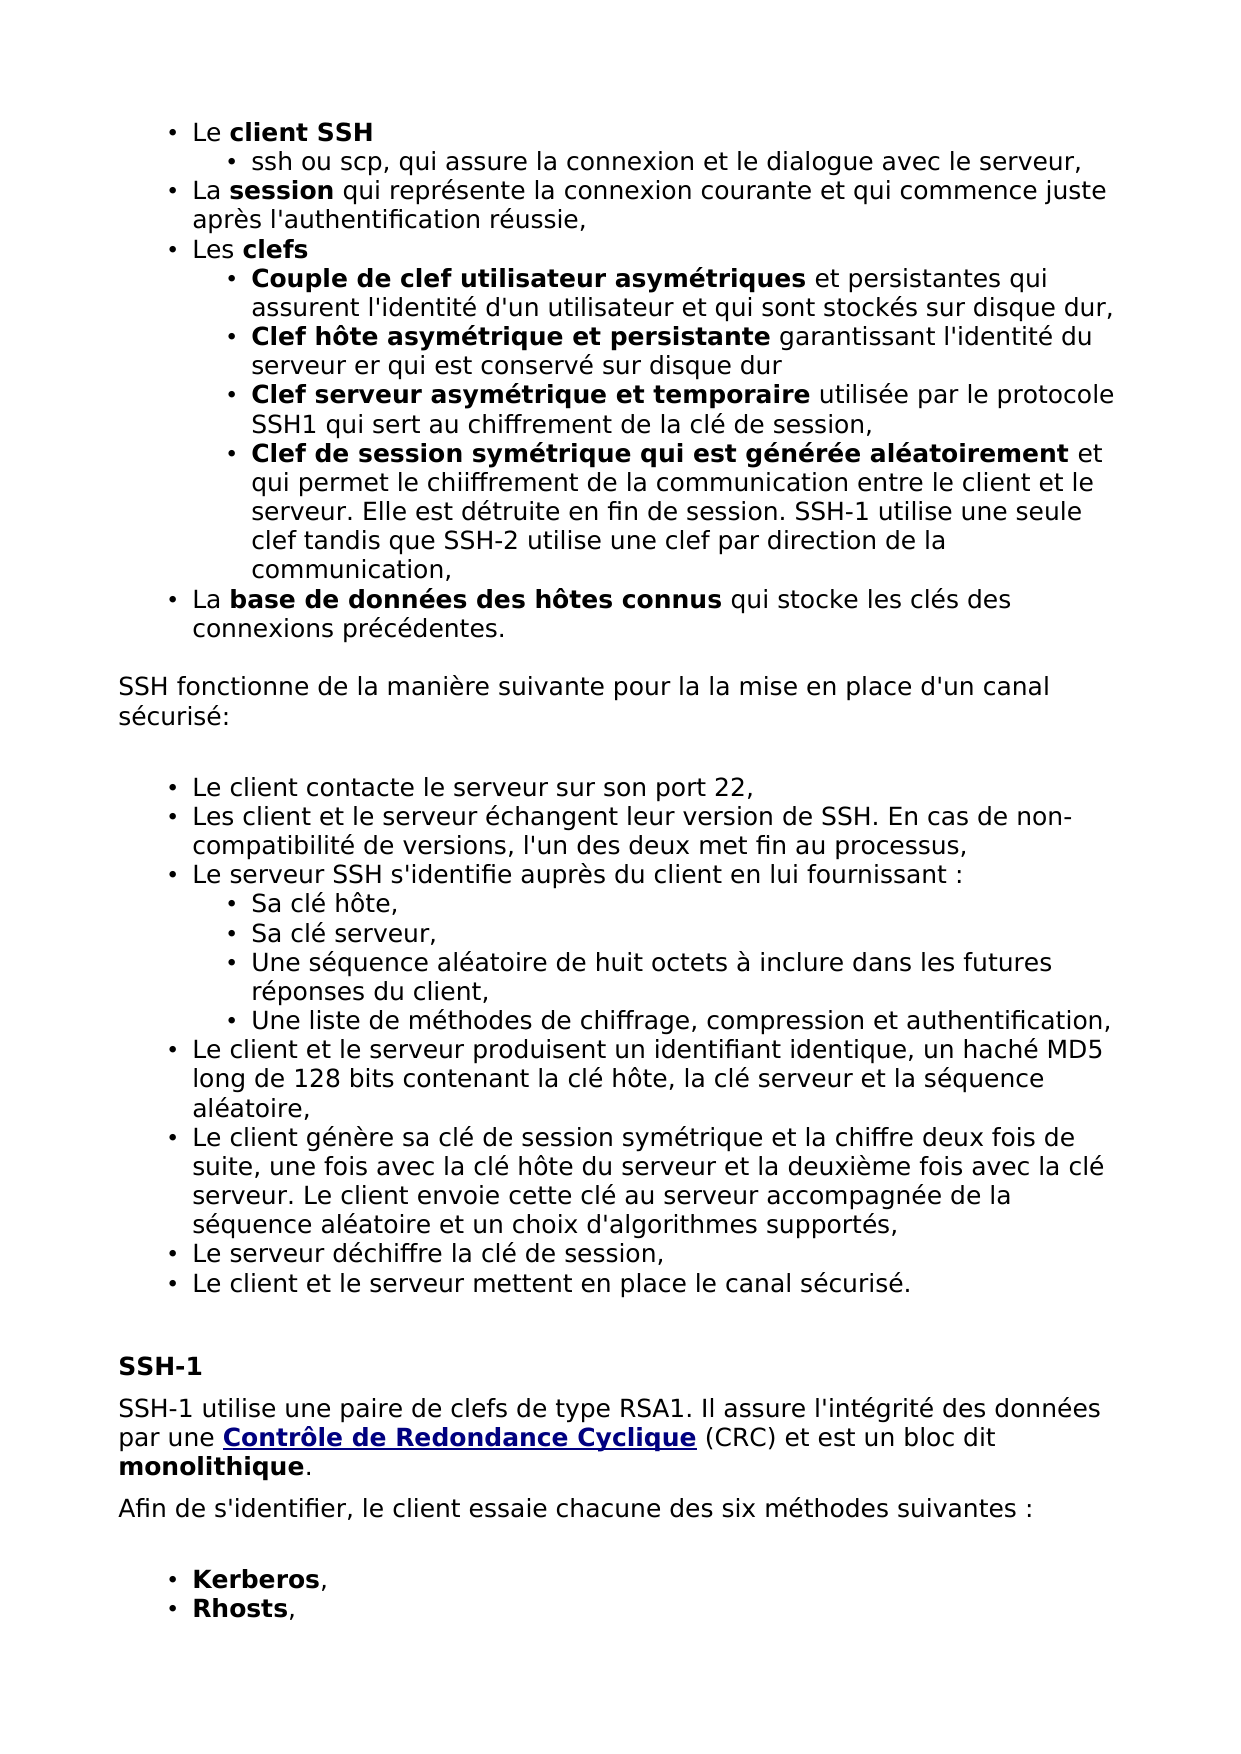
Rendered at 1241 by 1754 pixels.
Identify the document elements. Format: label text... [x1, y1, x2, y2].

list Une liste de méthodes de chiffrage, compression et authentification, [236, 1006, 1122, 1035]
list Sa clé serveur, [236, 919, 1122, 948]
list Les client et le serveur échangent leur version de SSH. En cas de non-compatibilité de versions, l'un des deux met fin au processus, [177, 802, 1122, 860]
list Le client et le serveur produisent un identifiant identique, un haché MD5 long de 128 bits contenant la clé hôte, la clé serveur et la séquence aléatoire, [177, 1035, 1122, 1123]
list La base de données des hôtes connus qui stocke les clés des connexions précédentes. [177, 585, 1122, 643]
list ssh ou scp, qui assure la connexion et le dialogue avec le serveur, [236, 147, 1122, 176]
list Le serveur SSH s'identifie auprès du client en lui fournissant : [177, 860, 1122, 889]
list Le client SSH [177, 118, 1122, 147]
list Couple de clef utilisateur asymétriques et persistantes qui assurent l'identité d'un utilisateur et qui sont stockés sur disque dur, [236, 264, 1122, 322]
list La session qui représente la connexion courante et qui commence juste après l'authentification réussie, [177, 176, 1122, 235]
text SSH fonctionne de la manière suivante pour la la mise en place d'un canal sécurisé: [118, 673, 1122, 731]
list Le client génère sa clé de session symétrique et la chiffre deux fois de suite, une fois avec la clé hôte du serveur et la deuxième fois avec la clé serveur. Le client envoie cette clé au serveur accompagnée de la séquence aléatoire et un choix d'algorithmes supportés, [177, 1123, 1122, 1239]
list Sa clé hôte, [236, 889, 1122, 919]
list Kerberos, [177, 1565, 1122, 1594]
list Le serveur déchiffre la clé de session, [177, 1239, 1122, 1269]
text SSH-1 utilise une paire de clefs de type RSA1. Il assure l'intégrité des données par une Contrôle de Redondance Cyclique (CRC) et est un bloc dit monolithique. [118, 1394, 1122, 1482]
list Les clefs [177, 235, 1122, 264]
list Clef serveur asymétrique et temporaire utilisée par le protocole SSH1 qui sert au chiffrement de la clé de session, [236, 381, 1122, 439]
list Rhosts, [177, 1594, 1122, 1623]
list Clef de session symétrique qui est générée aléatoirement et qui permet le chiiffrement de la communication entre le client et le serveur. Elle est détruite en fin de session. SSH-1 utilise une seule clef tandis que SSH-2 utilise une clef par direction de la communication, [236, 439, 1122, 585]
text Afin de s'identifier, le client essaie chacune des six méthodes suivantes : [118, 1494, 1122, 1523]
list Le client et le serveur mettent en place le canal sécurisé. [177, 1269, 1122, 1298]
list Le client contacte le serveur sur son port 22, [177, 773, 1122, 802]
subtitle SSH-1 [118, 1352, 1122, 1382]
list Clef hôte asymétrique et persistante garantissant l'identité du serveur er qui est conservé sur disque dur [236, 322, 1122, 381]
list Une séquence aléatoire de huit octets à inclure dans les futures réponses du client, [236, 948, 1122, 1006]
